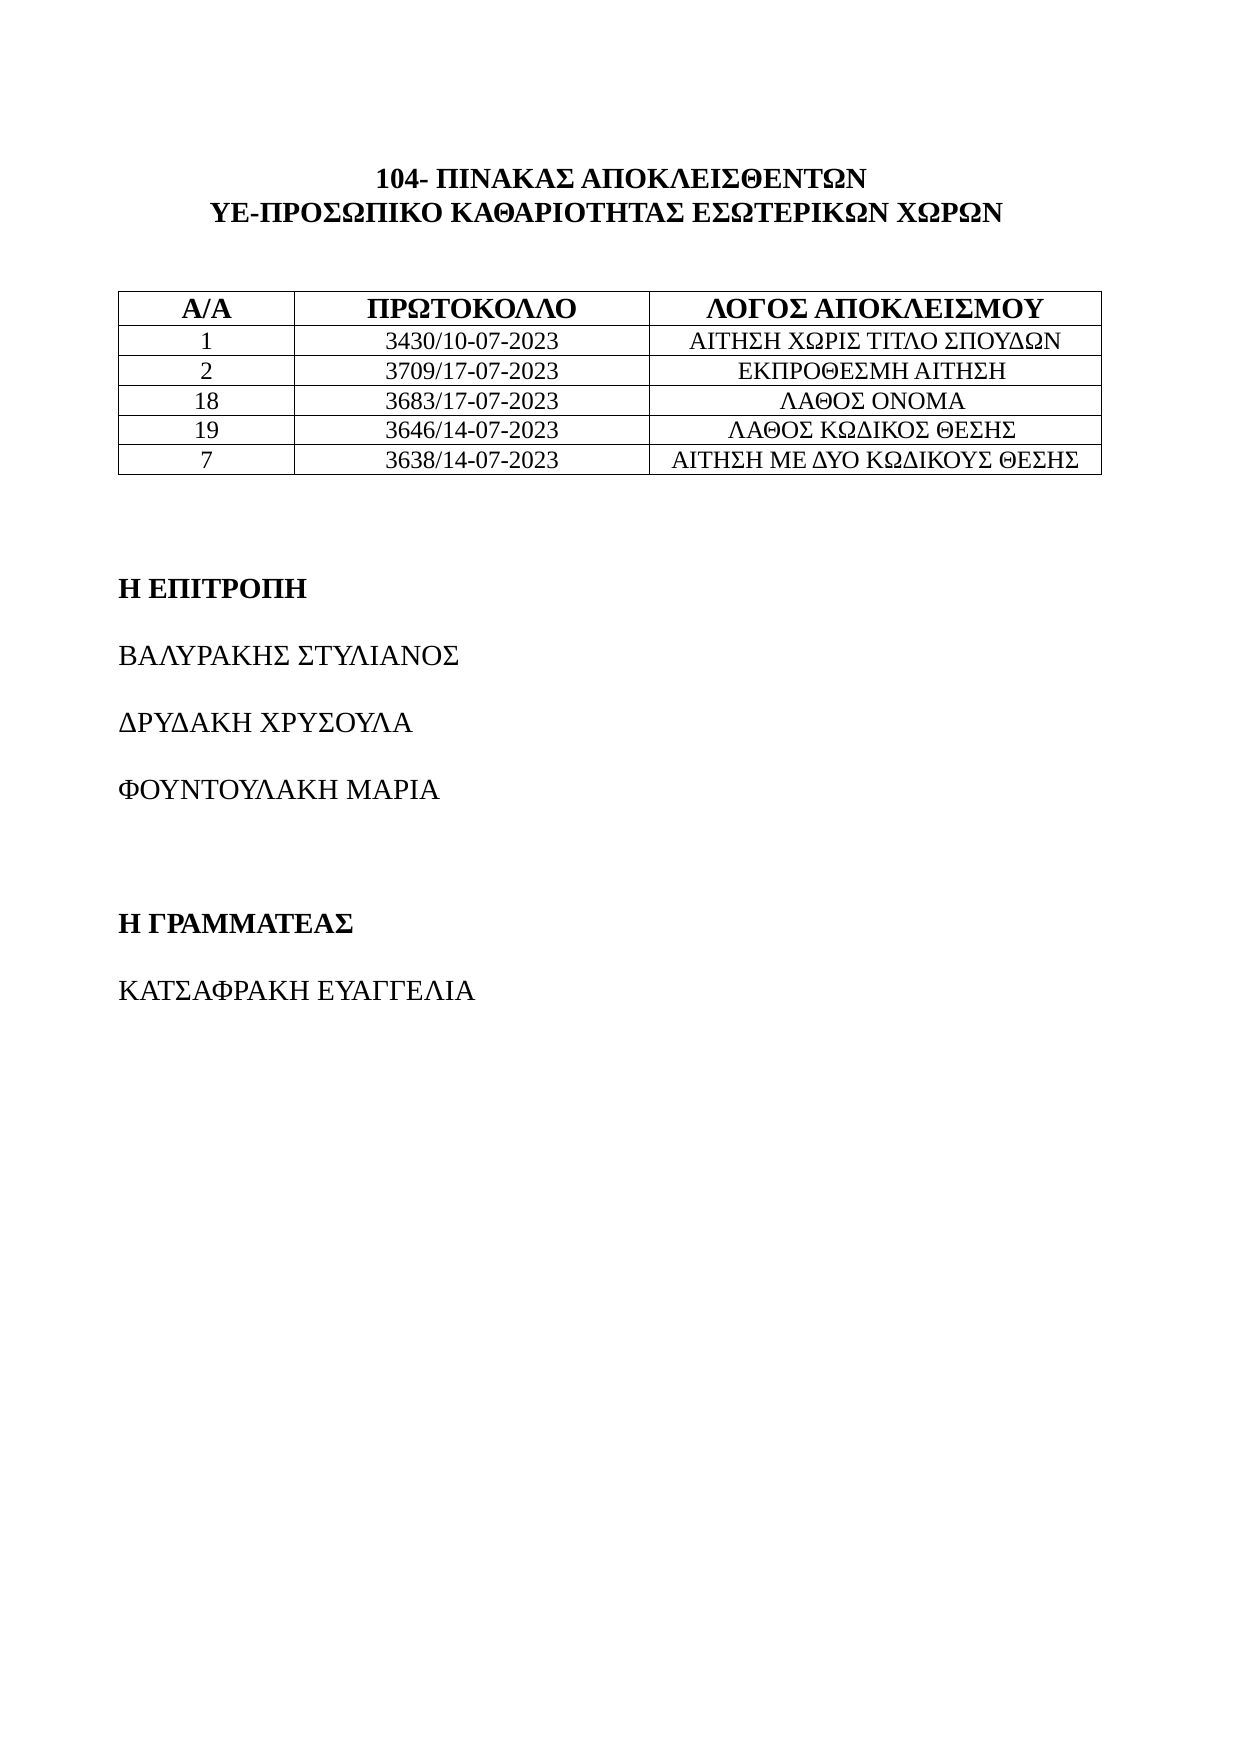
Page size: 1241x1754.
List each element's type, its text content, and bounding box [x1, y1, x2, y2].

table_cell ΑΙΤΗΣΗ ΧΩΡΙΣ ΤΙΤΛΟ ΣΠΟΥΔΩΝ [650, 326, 1101, 355]
table_cell 1 [119, 326, 294, 355]
table_cell ΛΑΘΟΣ ΚΩΔΙΚΟΣ ΘΕΣΗΣ [650, 416, 1101, 444]
table_cell 3430/10-07-2023 [295, 326, 649, 355]
text ΔΡΥΔΑΚΗ ΧΡΥΣΟΥΛΑ [118, 705, 1102, 739]
table_cell 3638/14-07-2023 [295, 445, 649, 474]
text ΦΟΥΝΤΟΥΛΑΚΗ ΜΑΡΙΑ [118, 772, 1102, 806]
text ΚΑΤΣΑΦΡΑΚΗ ΕΥΑΓΓΕΛΙΑ [118, 973, 1102, 1007]
table_header ΛΟΓΟΣ ΑΠΟΚΛΕΙΣΜΟΥ [650, 292, 1101, 325]
table_cell 3646/14-07-2023 [295, 416, 649, 444]
table_cell 3683/17-07-2023 [295, 386, 649, 414]
table_cell ΑΙΤΗΣΗ ΜΕ ΔΥΟ ΚΩΔΙΚΟΥΣ ΘΕΣΗΣ [650, 445, 1101, 474]
text Η ΓΡΑΜΜΑΤΕΑΣ [118, 906, 1102, 940]
text Η ΕΠΙΤΡΟΠΗ [118, 571, 1102, 604]
text 104- ΠΙΝΑΚΑΣ ΑΠΟΚΛΕΙΣΘΕΝΤΩΝ [118, 161, 1102, 195]
table_header ΠΡΩΤΟΚΟΛΛΟ [295, 292, 649, 325]
table_cell 2 [119, 356, 294, 385]
text ΒΑΛΥΡΑΚΗΣ ΣΤΥΛΙΑΝΟΣ [118, 638, 1102, 672]
table_cell 3709/17-07-2023 [295, 356, 649, 385]
text ΥΕ-ΠΡΟΣΩΠΙΚΟ ΚΑΘΑΡΙΟΤΗΤΑΣ ΕΣΩΤΕΡΙΚΩΝ ΧΩΡΩΝ [118, 195, 1102, 228]
table_cell 7 [119, 445, 294, 474]
table_header Α/Α [119, 292, 294, 325]
table_cell 18 [119, 386, 294, 414]
table_cell ΕΚΠΡΟΘΕΣΜΗ ΑΙΤΗΣΗ [650, 356, 1101, 385]
table_cell ΛΑΘΟΣ ΟΝΟΜΑ [650, 386, 1101, 414]
table_cell 19 [119, 416, 294, 444]
